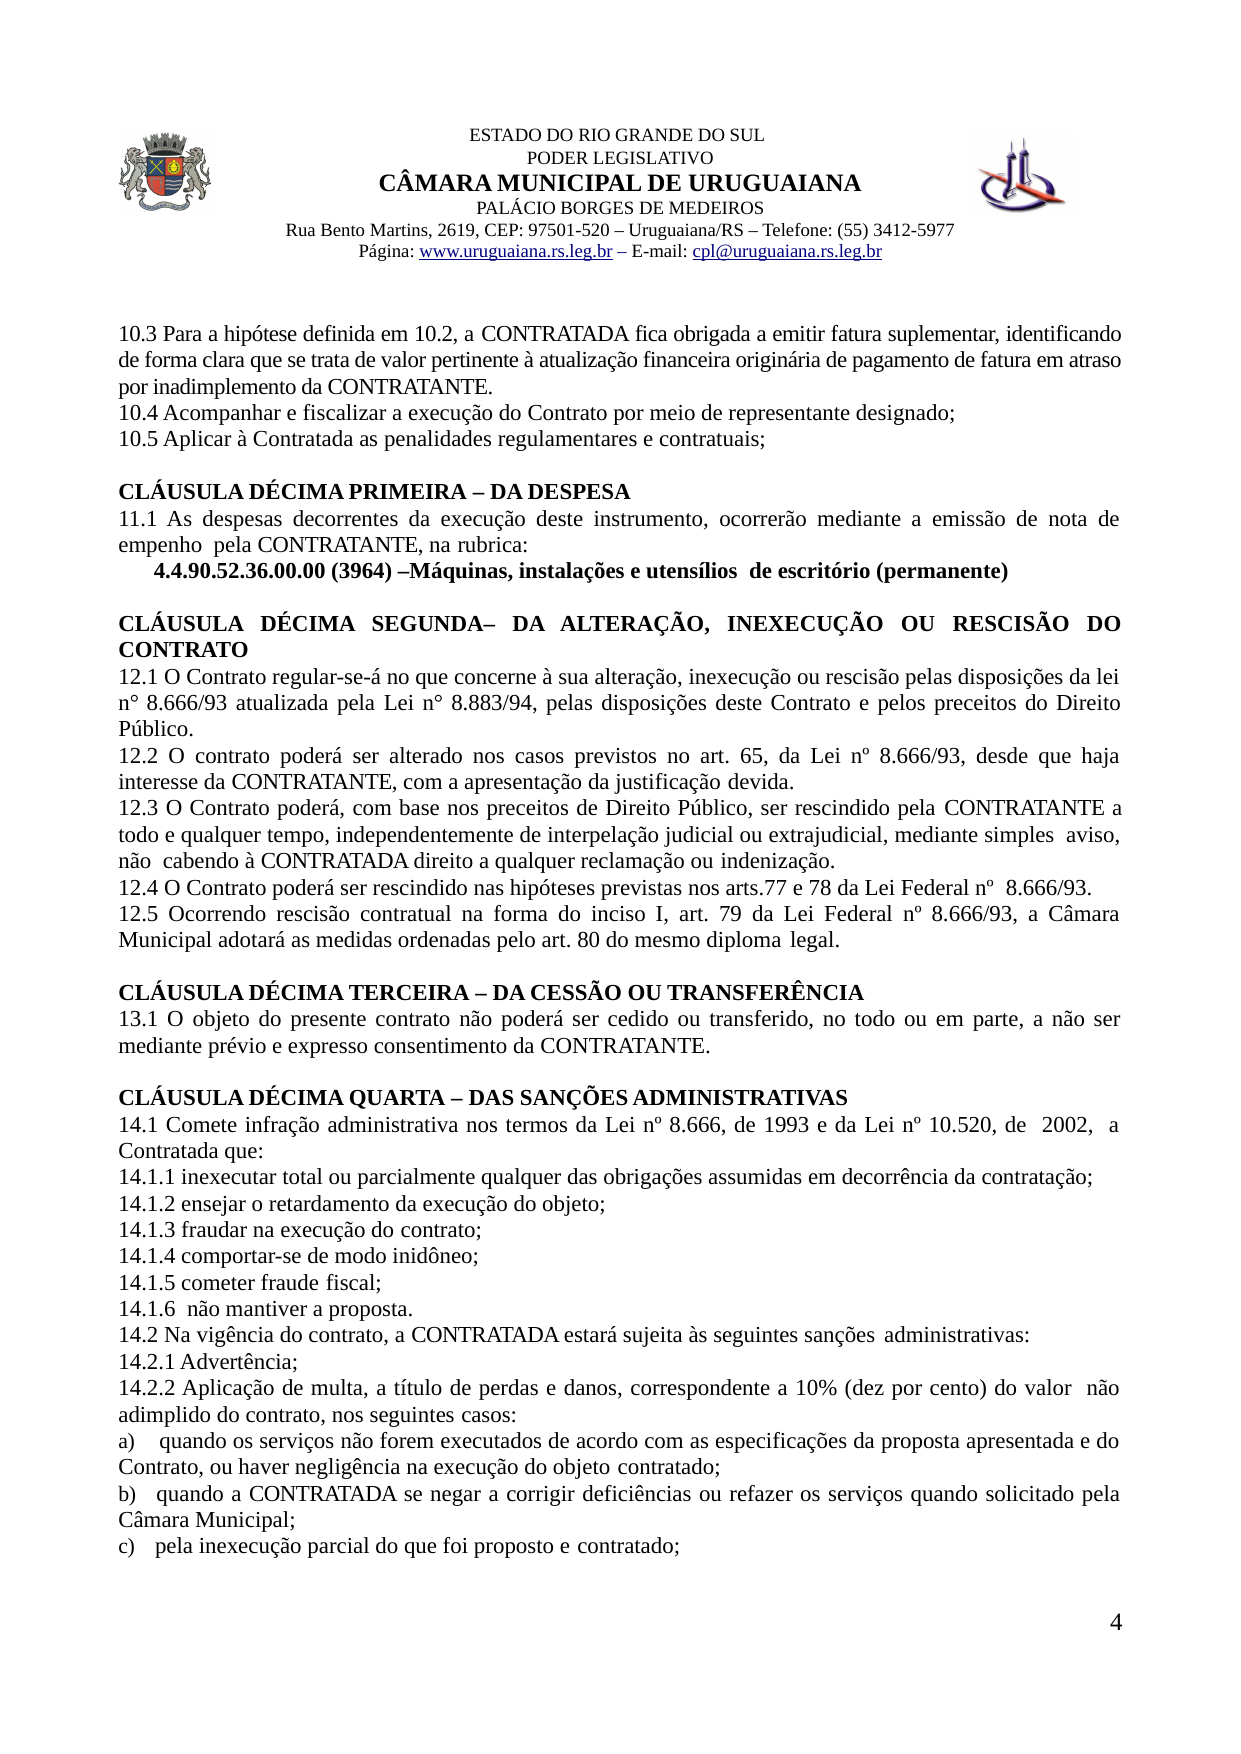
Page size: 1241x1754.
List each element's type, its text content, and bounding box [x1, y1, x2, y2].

text 11.1 As despesas decorrentes da execução deste instrumento, ocorrerão mediante a emissão de nota de empenho pela CONTRATANTE, na rubrica: [118, 504, 1122, 557]
text 14.1.1 inexecutar total ou parcialmente qualquer das obrigações assumidas em decorrência da contratação; [118, 1163, 1122, 1190]
list 12.3 O Contrato poderá, com base nos preceitos de Direito Público, ser rescindido pela CONTRATANTE a todo e qualquer tempo, independentemente de interpelação judicial ou extrajudicial, mediante simples aviso, não cabendo à CONTRATADA direito a qualquer reclamação ou indenização. [118, 794, 1122, 873]
list 14.1 Comete infração administrativa nos termos da Lei nº 8.666, de 1993 e da Lei nº 10.520, de 2002, a Contratada que: [118, 1111, 1122, 1163]
text CLÁUSULA DÉCIMA PRIMEIRA – DA DESPESA [118, 478, 1122, 504]
text 14.1.6 não mantiver a proposta. [118, 1295, 1122, 1322]
text CLÁUSULA DÉCIMA QUARTA – DAS SANÇÕES ADMINISTRATIVAS [118, 1084, 1122, 1111]
text 10.5 Aplicar à Contratada as penalidades regulamentares e contratuais; [118, 426, 1122, 452]
text 13.1 O objeto do presente contrato não poderá ser cedido ou transferido, no todo ou em parte, a não ser mediante prévio e expresso consentimento da CONTRATANTE. [118, 1005, 1122, 1058]
text 14.1.2 ensejar o retardamento da execução do objeto; [118, 1190, 1122, 1216]
list 12.2 O contrato poderá ser alterado nos casos previstos no art. 65, da Lei nº 8.666/93, desde que haja interesse da CONTRATANTE, com a apresentação da justificação devida. [118, 742, 1122, 794]
list 14.1.3 fraudar na execução do contrato; [118, 1216, 1122, 1242]
list 14.2 Na vigência do contrato, a CONTRATADA estará sujeita às seguintes sanções administrativas: [118, 1322, 1122, 1348]
text 10.4 Acompanhar e fiscalizar a execução do Contrato por meio de representante designado; [118, 399, 1122, 426]
list quando a CONTRATADA se negar a corrigir deficiências ou refazer os serviços quando solicitado pela Câmara Municipal; [118, 1480, 1122, 1532]
text CLÁUSULA DÉCIMA SEGUNDA– DA ALTERAÇÃO, INEXECUÇÃO OU RESCISÃO DO CONTRATO [118, 610, 1122, 663]
list 14.1.4 comportar-se de modo inidôneo; [118, 1242, 1122, 1269]
list 14.2.1 Advertência; [118, 1348, 1122, 1374]
list 14.2.2 Aplicação de multa, a título de perdas e danos, correspondente a 10% (dez por cento) do valor não adimplido do contrato, nos seguintes casos: [118, 1374, 1122, 1427]
list pela inexecução parcial do que foi proposto e contratado; [118, 1532, 1122, 1559]
list 12.5 Ocorrendo rescisão contratual na forma do inciso I, art. 79 da Lei Federal nº 8.666/93, a Câmara Municipal adotará as medidas ordenadas pelo art. 80 do mesmo diploma legal. [118, 900, 1122, 953]
list 10.3 Para a hipótese definida em 10.2, a CONTRATADA fica obrigada a emitir fatura suplementar, identificando de forma clara que se trata de valor pertinente à atualização financeira originária de pagamento de fatura em atraso por inadimplemento da CONTRATANTE. [118, 320, 1122, 399]
text 4.4.90.52.36.00.00 (3964) –Máquinas, instalações e utensílios de escritório (permanente) [153, 557, 1122, 584]
list CLÁUSULA DÉCIMA TERCEIRA – DA CESSÃO OU TRANSFERÊNCIA [118, 979, 1122, 1005]
picture [966, 132, 1076, 216]
list quando os serviços não forem executados de acordo com as especificações da proposta apresentada e do Contrato, ou haver negligência na execução do objeto contratado; [118, 1427, 1122, 1480]
picture [118, 131, 213, 212]
list 14.1.5 cometer fraude fiscal; [118, 1269, 1122, 1295]
list 12.1 O Contrato regular-se-á no que concerne à sua alteração, inexecução ou rescisão pelas disposições da lei n° 8.666/93 atualizada pela Lei n° 8.883/94, pelas disposições deste Contrato e pelos preceitos do Direito Público. [118, 663, 1122, 742]
list 12.4 O Contrato poderá ser rescindido nas hipóteses previstas nos arts.77 e 78 da Lei Federal nº 8.666/93. [118, 873, 1122, 900]
